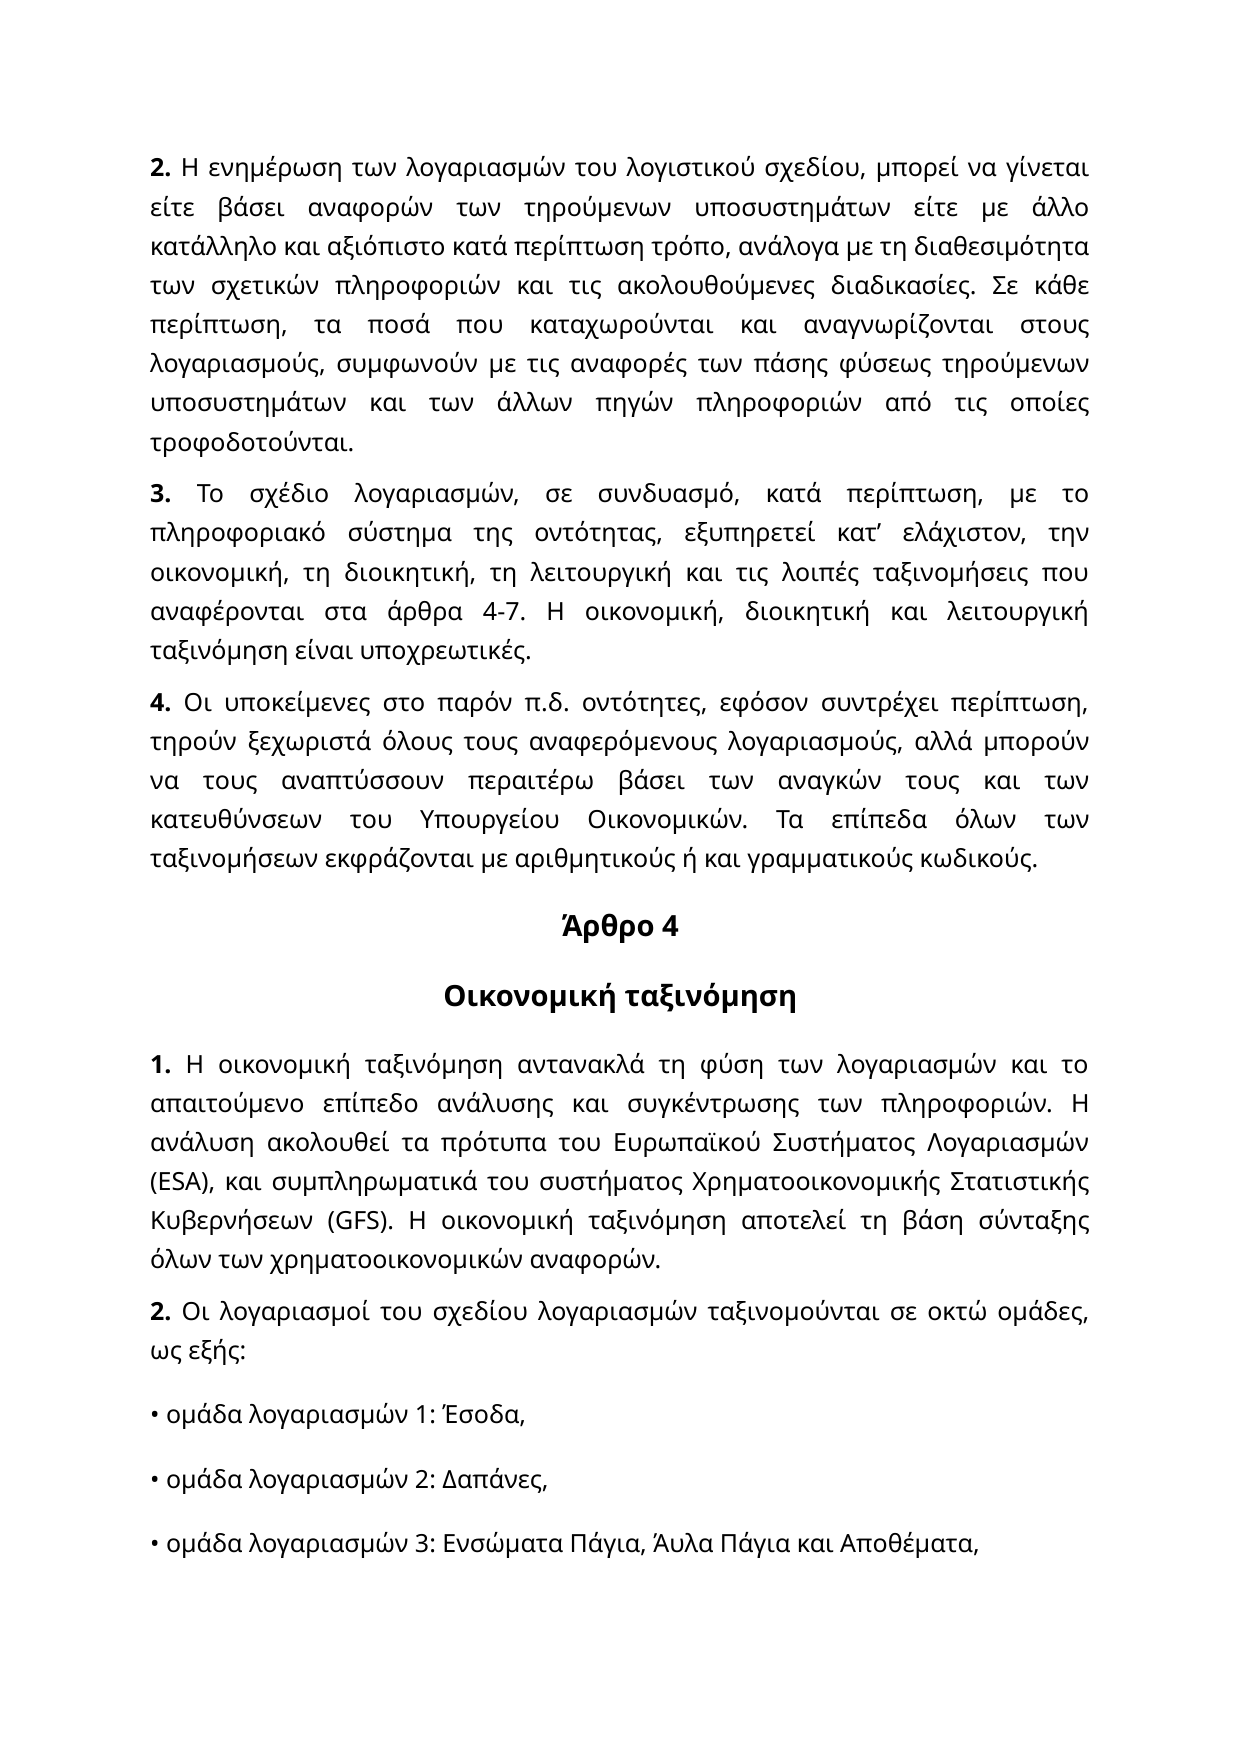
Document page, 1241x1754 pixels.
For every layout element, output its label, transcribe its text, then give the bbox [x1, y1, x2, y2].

text 2. Η ενημέρωση των λογαριασμών του λογιστικού σχεδίου, μπορεί να γίνεται είτε βάσει αναφορών των τηρούμενων υποσυστημάτων είτε με άλλο κατάλληλο και αξιόπιστο κατά περίπτωση τρόπο, ανάλογα με τη διαθεσιμότητα των σχετικών πληροφοριών και τις ακολουθούμενες διαδικασίες. Σε κάθε περίπτωση, τα ποσά που καταχωρούνται και αναγνωρίζονται στους λογαριασμούς, συμφωνούν με τις αναφορές των πάσης φύσεως τηρούμενων υποσυστημάτων και των άλλων πηγών πληροφοριών από τις οποίες τροφοδοτούνται. [150, 150, 1090, 458]
text • ομάδα λογαριασμών 2: Δαπάνες, [150, 1461, 1090, 1495]
text 3. Το σχέδιο λογαριασμών, σε συνδυασμό, κατά περίπτωση, με το πληροφοριακό σύστημα της οντότητας, εξυπηρετεί κατ’ ελάχιστον, την οικονομική, τη διοικητική, τη λειτουργική και τις λοιπές ταξινομήσεις που αναφέρονται στα άρθρα 4-7. Η οικονομική, διοικητική και λειτουργική ταξινόμηση είναι υποχρεωτικές. [150, 476, 1090, 667]
text 1. Η οικονομική ταξινόμηση αντανακλά τη φύση των λογαριασμών και το απαιτούμενο επίπεδο ανάλυσης και συγκέντρωσης των πληροφοριών. Η ανάλυση ακολουθεί τα πρότυπα του Ευρωπαϊκού Συστήματος Λογαριασμών (ESA), και συμπληρωματικά του συστήματος Χρηματοοικονομικής Στατιστικής Κυβερνήσεων (GFS). Η οικονομική ταξινόμηση αποτελεί τη βάση σύνταξης όλων των χρηματοοικονομικών αναφορών. [150, 1046, 1090, 1276]
text 2. Οι λογαριασμοί του σχεδίου λογαριασμών ταξινομούνται σε οκτώ ομάδες, ως εξής: [150, 1294, 1090, 1367]
text • ομάδα λογαριασμών 3: Ενσώματα Πάγια, Άυλα Πάγια και Αποθέματα, [150, 1525, 1090, 1559]
subtitle Οικονομική ταξινόμηση [150, 976, 1090, 1015]
text 4. Οι υποκείμενες στο παρόν π.δ. οντότητες, εφόσον συντρέχει περίπτωση, τηρούν ξεχωριστά όλους τους αναφερόμενους λογαριασμούς, αλλά μπορούν να τους αναπτύσσουν περαιτέρω βάσει των αναγκών τους και των κατευθύνσεων του Υπουργείου Οικονομικών. Τα επίπεδα όλων των ταξινομήσεων εκφράζονται με αριθμητικούς ή και γραμματικούς κωδικούς. [150, 684, 1090, 875]
text • ομάδα λογαριασμών 1: Έσοδα, [150, 1397, 1090, 1431]
subtitle Άρθρο 4 [150, 905, 1090, 945]
